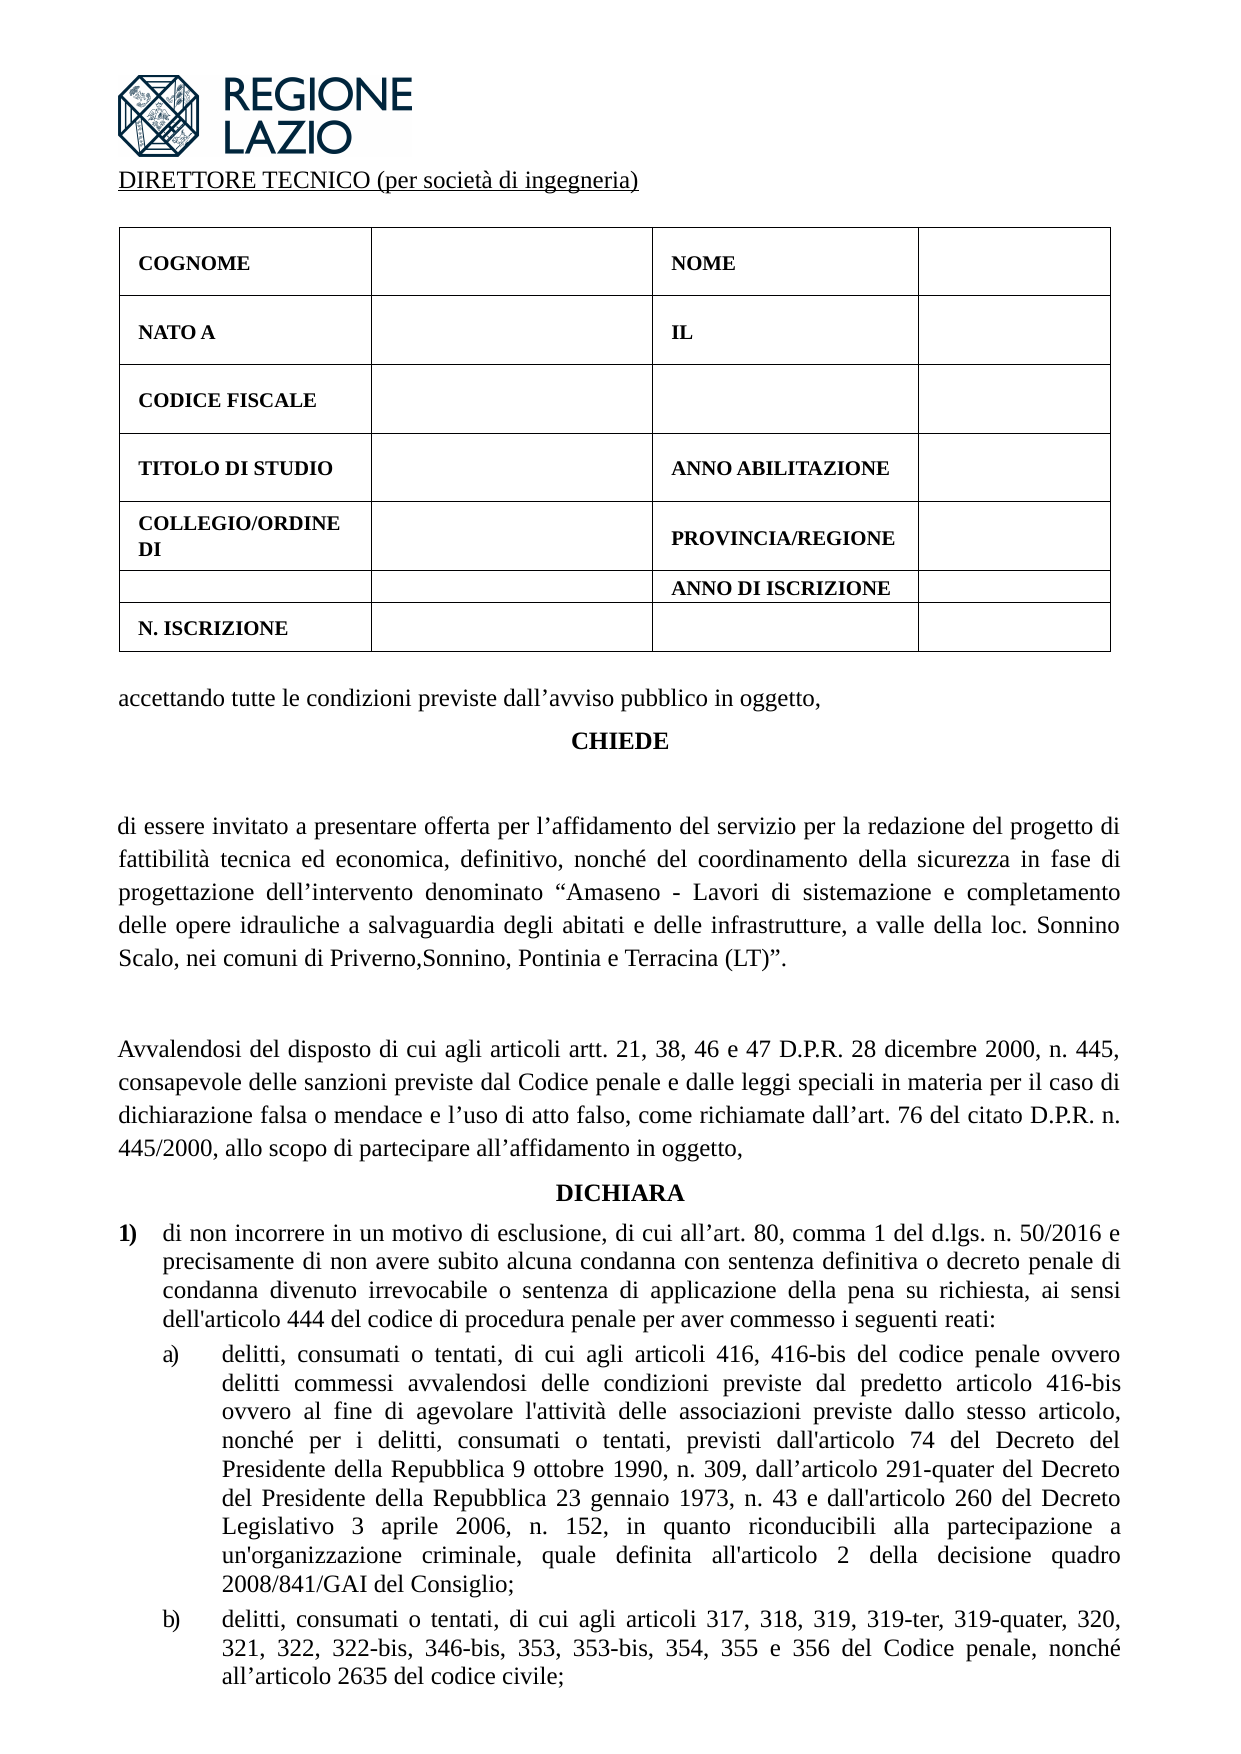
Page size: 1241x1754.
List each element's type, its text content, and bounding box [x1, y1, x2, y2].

table_cell [372, 365, 652, 433]
table_cell [653, 603, 918, 651]
table_cell [372, 296, 652, 364]
subtitle DICHIARA [368, 1178, 872, 1207]
list di non incorrere in un motivo di esclusione, di cui all’art. 80, comma 1 del d.lgs. n. 50/2016 e precisamente di non avere subito alcuna condanna con sentenza definitiva o decreto penale di condanna divenuto irrevocabile o sentenza di applicazione della pena su richiesta, ai sensi dell'articolo 444 del codice di procedura penale per aver commesso i seguenti reati: [118, 1218, 1122, 1333]
table_header NOME [653, 228, 918, 295]
list delitti, consumati o tentati, di cui agli articoli 416, 416-bis del codice penale ovvero delitti commessi avvalendosi delle condizioni previste dal predetto articolo 416-bis ovvero al fine di agevolare l'attività delle associazioni previste dallo stesso articolo, nonché per i delitti, consumati o tentati, previsti dall'articolo 74 del Decreto del Presidente della Repubblica 9 ottobre 1990, n. 309, dall’articolo 291-quater del Decreto del Presidente della Repubblica 23 gennaio 1973, n. 43 e dall'articolo 260 del Decreto Legislativo 3 aprile 2006, n. 152, in quanto riconducibili alla partecipazione a un'organizzazione criminale, quale definita all'articolo 2 della decisione quadro 2008/841/GAI del Consiglio; [162, 1339, 1122, 1598]
table_cell [919, 365, 1110, 433]
table_cell [919, 571, 1110, 602]
table_cell [372, 502, 652, 570]
table_header COGNOME [120, 228, 371, 295]
subtitle CHIEDE [118, 726, 1122, 755]
table_cell [919, 603, 1110, 651]
table_cell [653, 365, 918, 433]
table_cell N. ISCRIZIONE [120, 603, 371, 651]
table_cell NATO A [120, 296, 371, 364]
text DIRETTORE TECNICO (per società di ingegneria) [118, 165, 1122, 193]
table_cell COLLEGIO/ORDINE DI [120, 502, 371, 570]
table_cell IL [653, 296, 918, 364]
table_cell [919, 434, 1110, 501]
text Avvalendosi del disposto di cui agli articoli artt. 21, 38, 46 e 47 D.P.R. 28 dicembre 2000, n. 445, consapevole delle sanzioni previste dal Codice penale e dalle leggi speciali in materia per il caso di dichiarazione falsa o mendace e l’uso di atto falso, come richiamate dall’art. 76 del citato D.P.R. n. 445/2000, allo scopo di partecipare all’affidamento in oggetto, [117, 1034, 1122, 1162]
table_cell ANNO ABILITAZIONE [653, 434, 918, 501]
table_cell [919, 502, 1110, 570]
table_cell [919, 296, 1110, 364]
table_cell [120, 571, 371, 602]
table_cell [372, 434, 652, 501]
table_cell ANNO DI ISCRIZIONE [653, 571, 918, 602]
table_cell PROVINCIA/REGIONE [653, 502, 918, 570]
table_header [919, 228, 1110, 295]
list delitti, consumati o tentati, di cui agli articoli 317, 318, 319, 319-ter, 319-quater, 320, 321, 322, 322-bis, 346-bis, 353, 353-bis, 354, 355 e 356 del Codice penale, nonché all’articolo 2635 del codice civile; [162, 1604, 1122, 1690]
table_cell [372, 571, 652, 602]
table_cell CODICE FISCALE [120, 365, 371, 433]
text di essere invitato a presentare offerta per l’affidamento del servizio per la redazione del progetto di fattibilità tecnica ed economica, definitivo, nonché del coordinamento della sicurezza in fase di progettazione dell’intervento denominato “Amaseno - Lavori di sistemazione e completamento delle opere idrauliche a salvaguardia degli abitati e delle infrastrutture, a valle della loc. Sonnino Scalo, nei comuni di Priverno,Sonnino, Pontinia e Terracina (LT)”. [117, 811, 1122, 972]
table_header [372, 228, 652, 295]
text accettando tutte le condizioni previste dall’avviso pubblico in oggetto, [118, 683, 1122, 711]
table_cell TITOLO DI STUDIO [120, 434, 371, 501]
table_cell [372, 603, 652, 651]
picture [118, 75, 412, 157]
